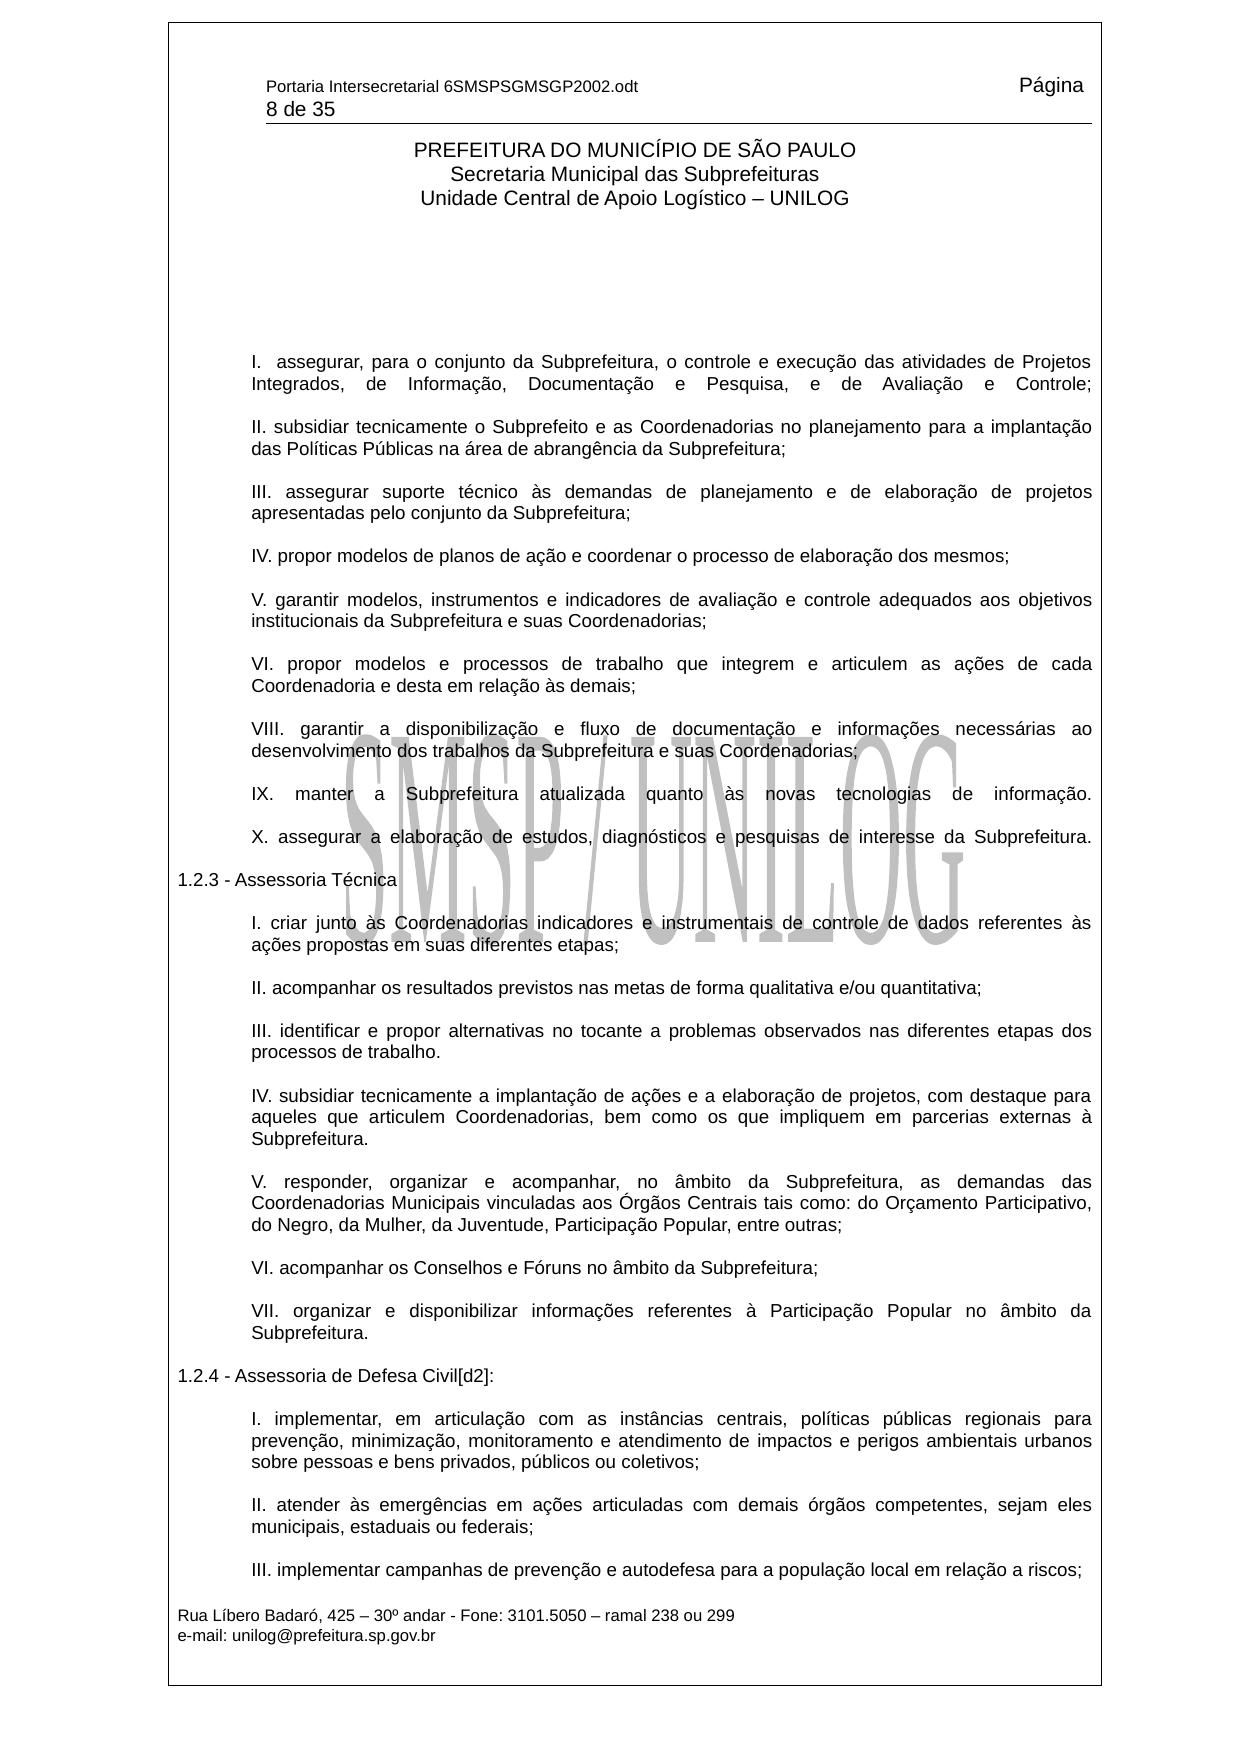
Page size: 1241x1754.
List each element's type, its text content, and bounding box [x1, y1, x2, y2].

text I. assegurar, para o conjunto da Subprefeitura, o controle e execução das atividades de Projetos Integrados, de Informação, Documentação e Pesquisa, e de Avaliação e Controle; [251, 351, 1092, 416]
text VII. organizar e disponibilizar informações referentes à Participação Popular no âmbito da Subprefeitura. [251, 1300, 1092, 1343]
text III. assegurar suporte técnico às demandas de planejamento e de elaboração de projetos apresentadas pelo conjunto da Subprefeitura; [251, 481, 1092, 524]
text IX. manter a Subprefeitura atualizada quanto às novas tecnologias de informação. [251, 782, 350, 826]
text X. assegurar a elaboração de estudos, diagnósticos e pesquisas de interesse da Subprefeitura. [534, 826, 594, 869]
text V. garantir modelos, instrumentos e indicadores de avaliação e controle adequados aos objetivos institucionais da Subprefeitura e suas Coordenadorias; [251, 588, 1092, 632]
text 1.2.3 - Assessoria Técnica [804, 869, 844, 890]
text II. acompanhar os resultados previstos nas metas de forma qualitativa e/ou quantitativa; [251, 977, 1092, 998]
text II. subsidiar tecnicamente o Subprefeito e as Coordenadorias no planejamento para a implantação das Políticas Públicas na área de abrangência da Subprefeitura; [251, 416, 1092, 459]
text 1.2.3 - Assessoria Técnica [958, 869, 1092, 890]
text VIII. garantir a disponibilização e fluxo de documentação e informações necessárias ao desenvolvimento dos trabalhos da Subprefeitura e suas Coordenadorias; [251, 718, 1092, 761]
text IX. manter a Subprefeitura atualizada quanto às novas tecnologias de informação. [481, 782, 525, 826]
text VI. acompanhar os Conselhos e Fóruns no âmbito da Subprefeitura; [251, 1257, 1092, 1278]
text III. implementar campanhas de prevenção e autodefesa para a população local em relação a riscos; [251, 1559, 1092, 1580]
text IX. manter a Subprefeitura atualizada quanto às novas tecnologias de informação. [804, 782, 845, 826]
text 1.2.3 - Assessoria Técnica [534, 869, 590, 890]
text I. criar junto às Coordenadorias indicadores e instrumentais de controle de dados referentes às ações propostas em suas diferentes etapas; [251, 912, 586, 955]
text II. atender às emergências em ações articuladas com demais órgãos competentes, sejam eles municipais, estaduais ou federais; [251, 1494, 1092, 1537]
text X. assegurar a elaboração de estudos, diagnósticos e pesquisas de interesse da Subprefeitura. [916, 826, 1092, 869]
text 1.2.3 - Assessoria Técnica [457, 869, 503, 890]
text 1.2.3 - Assessoria Técnica [177, 869, 376, 890]
text VI. propor modelos e processos de trabalho que integrem e articulem as ações de cada Coordenadoria e desta em relação às demais; [251, 653, 1092, 696]
text I. criar junto às Coordenadorias indicadores e instrumentais de controle de dados referentes às ações propostas em suas diferentes etapas; [586, 912, 1092, 955]
text I. implementar, em articulação com as instâncias centrais, políticas públicas regionais para prevenção, minimização, monitoramento e atendimento de impactos e perigos ambientais urbanos sobre pessoas e bens privados, públicos ou coletivos; [251, 1408, 1092, 1472]
text V. responder, organizar e acompanhar, no âmbito da Subprefeitura, as demandas das Coordenadorias Municipais vinculadas aos Órgãos Centrais tais como: do Orçamento Participativo, do Negro, da Mulher, da Juventude, Participação Popular, entre outras; [251, 1171, 1092, 1235]
text III. identificar e propor alternativas no tocante a problemas observados nas diferentes etapas dos processos de trabalho. [251, 1020, 1092, 1063]
text IX. manter a Subprefeitura atualizada quanto às novas tecnologias de informação. [852, 782, 889, 826]
text 1.2.4 - Assessoria de Defesa Civil[d2]: [177, 1365, 1092, 1386]
text IX. manter a Subprefeitura atualizada quanto às novas tecnologias de informação. [600, 782, 638, 826]
text X. assegurar a elaboração de estudos, diagnósticos e pesquisas de interesse da Subprefeitura. [251, 826, 373, 869]
text IX. manter a Subprefeitura atualizada quanto às novas tecnologias de informação. [354, 782, 398, 826]
text 1.2.3 - Assessoria Técnica [853, 869, 889, 890]
text IX. manter a Subprefeitura atualizada quanto às novas tecnologias de informação. [916, 782, 1092, 826]
text 1.2.3 - Assessoria Técnica [647, 869, 679, 890]
text IV. subsidiar tecnicamente a implantação de ações e a elaboração de projetos, com destaque para aqueles que articulem Coordenadorias, bem como os que impliquem em parcerias externas à Subprefeitura. [251, 1084, 1092, 1149]
text 1.2.3 - Assessoria Técnica [593, 869, 639, 890]
text 1.2.3 - Assessoria Técnica [916, 869, 949, 890]
text IX. manter a Subprefeitura atualizada quanto às novas tecnologias de informação. [560, 782, 598, 826]
text IV. propor modelos de planos de ação e coordenar o processo de elaboração dos mesmos; [251, 545, 1092, 567]
